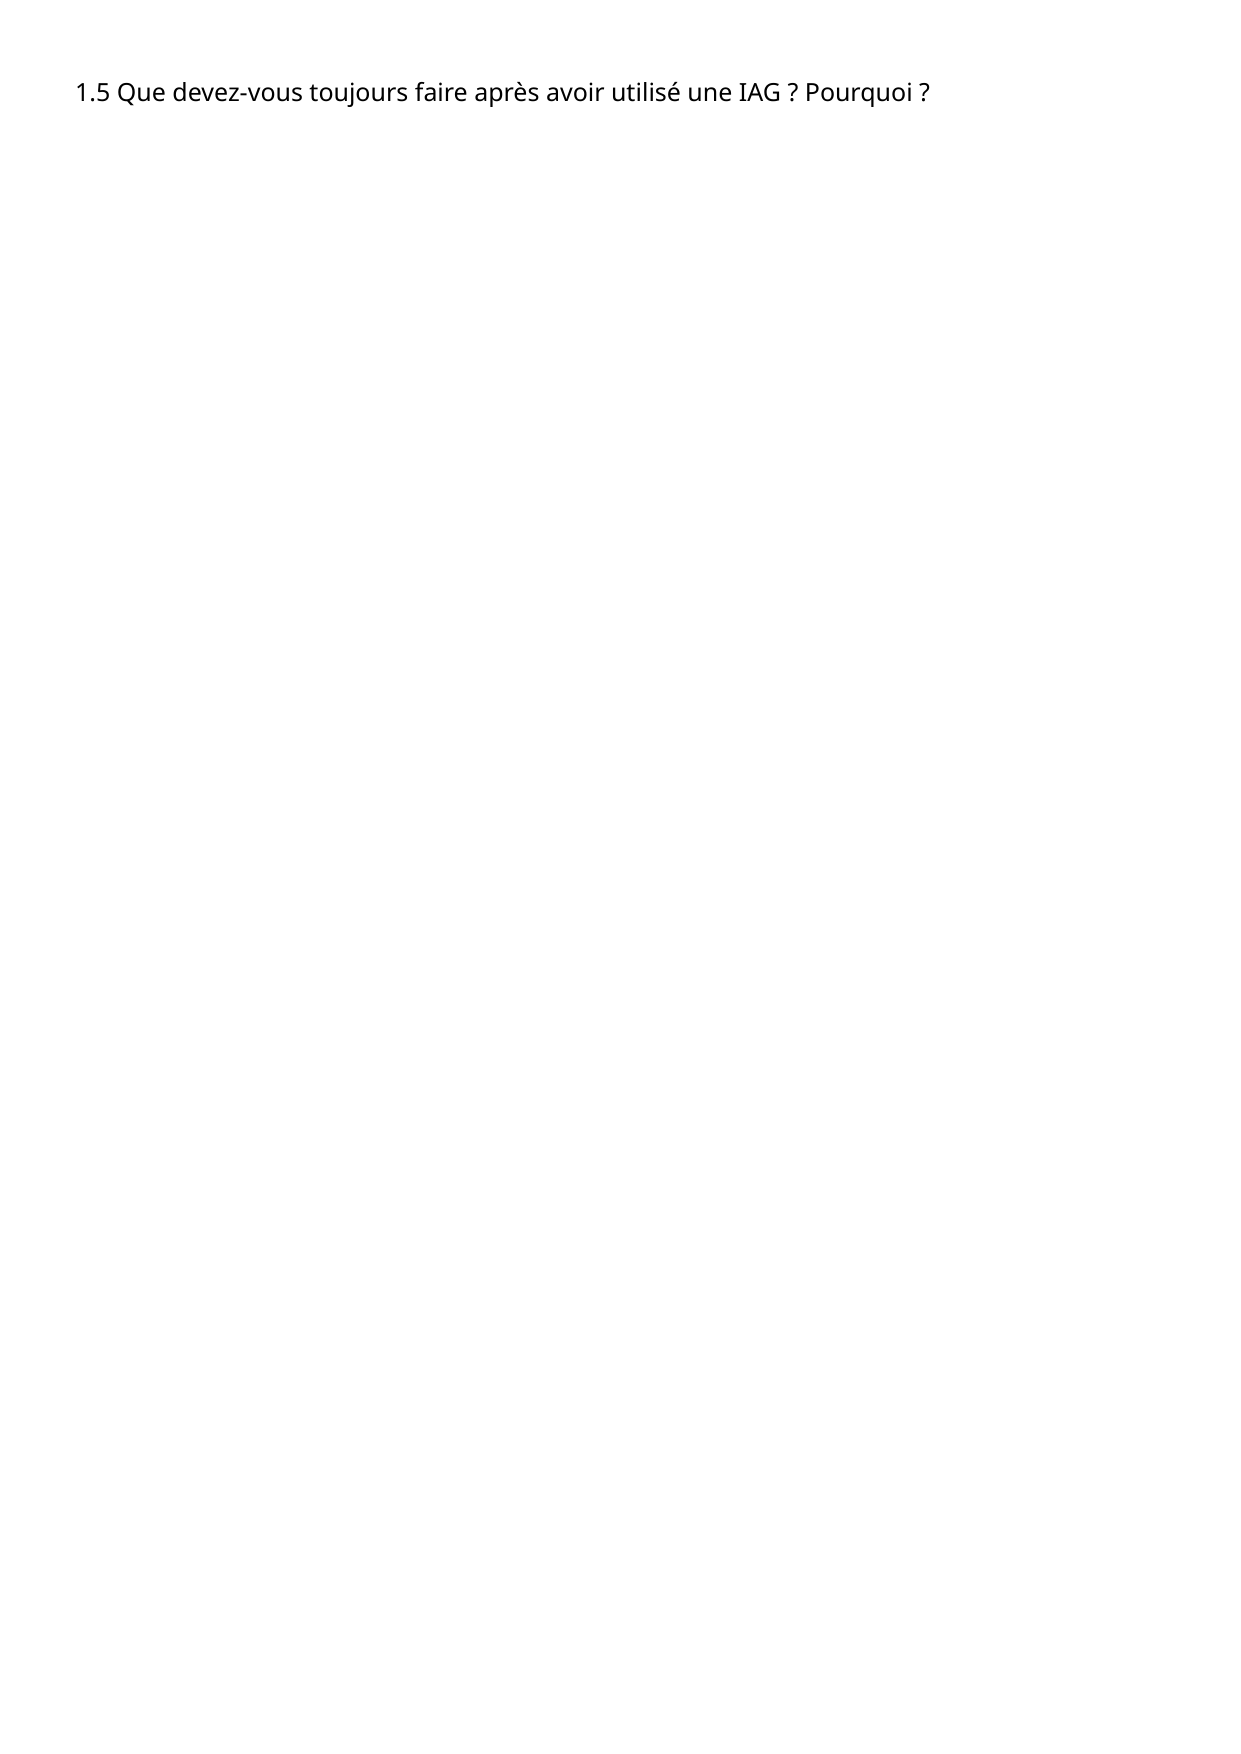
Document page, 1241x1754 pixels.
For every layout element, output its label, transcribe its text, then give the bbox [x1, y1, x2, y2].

text 1.5 Que devez-vous toujours faire après avoir utilisé une IAG ? Pourquoi ? [75, 75, 1165, 109]
